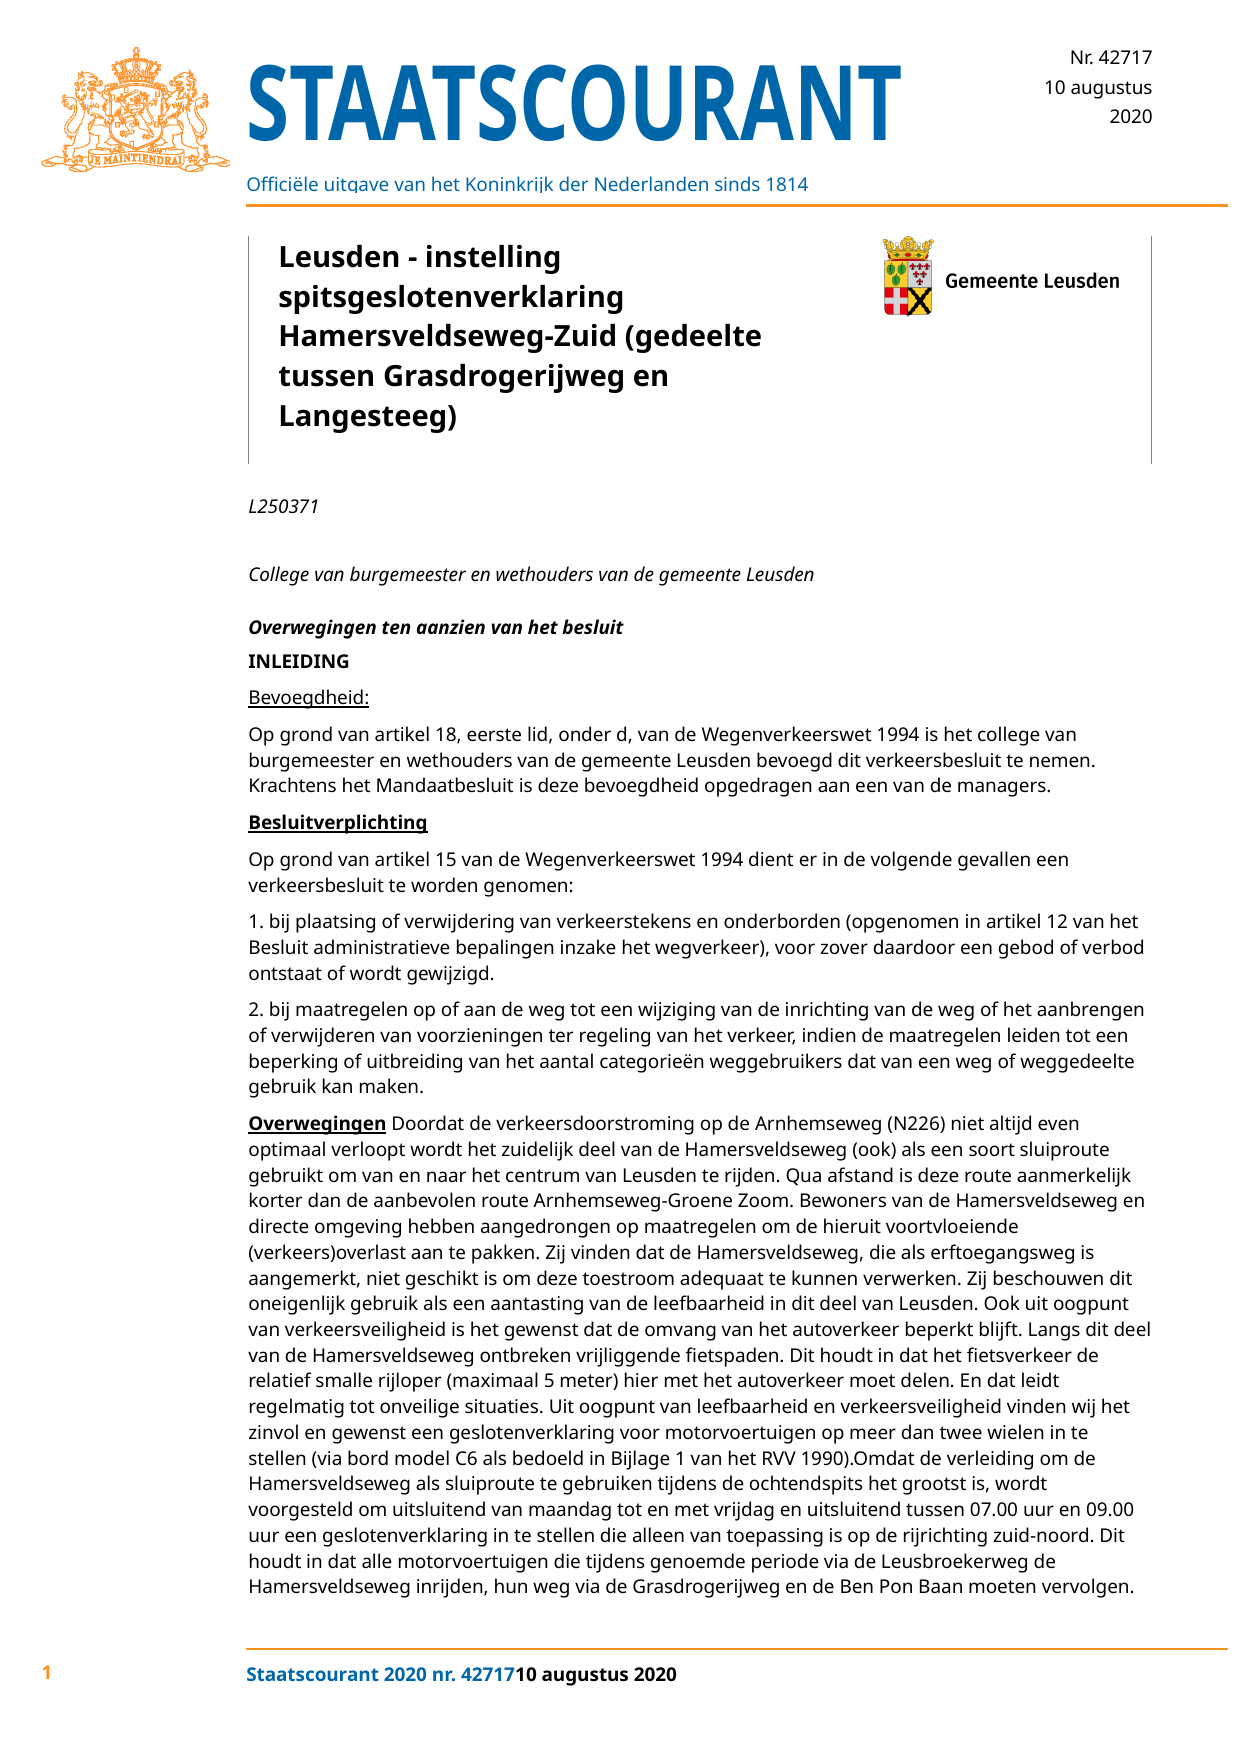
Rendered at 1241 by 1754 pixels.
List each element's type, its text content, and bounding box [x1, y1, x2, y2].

text Op grond van artikel 18, eerste lid, onder d, van de Wegenverkeerswet 1994 is het college van burgemeester en wethouders van de gemeente Leusden bevoegd dit verkeersbesluit te nemen. Krachtens het Mandaatbesluit is deze bevoegdheid opgedragen aan een van de managers. [248, 721, 1152, 798]
text L250371 [248, 493, 1152, 519]
text 2. bij maatregelen op of aan de weg tot een wijziging van de inrichting van de weg of het aanbrengen of verwijderen van voorzieningen ter regeling van het verkeer, indien de maatregelen leiden tot een beperking of uitbreiding van het aantal categorieën weggebruikers dat van een weg of weggedeelte gebruik kan maken. [248, 997, 1152, 1099]
table_header [850, 236, 1151, 464]
text College van burgemeester en wethouders van de gemeente Leusden [248, 561, 1152, 587]
text Bevoegdheid: [248, 684, 1152, 710]
text Besluitverplichting [248, 809, 1152, 835]
text 1. bij plaatsing of verwijdering van verkeerstekens en onderborden (opgenomen in artikel 12 van het Besluit administratieve bepalingen inzake het wegverkeer), voor zover daardoor een gebod of verbod ontstaat of wordt gewijzigd. [248, 908, 1152, 986]
text Overwegingen Doordat de verkeersdoorstroming op de Arnhemseweg (N226) niet altijd even optimaal verloopt wordt het zuidelijk deel van de Hamersveldseweg (ook) als een soort sluiproute gebruikt om van en naar het centrum van Leusden te rijden. Qua afstand is deze route aanmerkelijk korter dan de aanbevolen route Arnhemseweg-Groene Zoom. Bewoners van de Hamersveldseweg en directe omgeving hebben aangedrongen op maatregelen om de hieruit voortvloeiende (verkeers)overlast aan te pakken. Zij vinden dat de Hamersveldseweg, die als erftoegangsweg is aangemerkt, niet geschikt is om deze toestroom adequaat te kunnen verwerken. Zij beschouwen dit oneigenlijk gebruik als een aantasting van de leefbaarheid in dit deel van Leusden. Ook uit oogpunt van verkeersveiligheid is het gewenst dat de omvang van het autoverkeer beperkt blijft. Langs dit deel van de Hamersveldseweg ontbreken vrijliggende fietspaden. Dit houdt in dat het fietsverkeer de relatief smalle rijloper (maximaal 5 meter) hier met het autoverkeer moet delen. En dat leidt regelmatig tot onveilige situaties. Uit oogpunt van leefbaarheid en verkeersveiligheid vinden wij het zinvol en gewenst een geslotenverklaring voor motorvoertuigen op meer dan twee wielen in te stellen (via bord model C6 als bedoeld in Bijlage 1 van het RVV 1990).Omdat de verleiding om de Hamersveldseweg als sluiproute te gebruiken tijdens de ochtendspits het grootst is, wordt voorgesteld om uitsluitend van maandag tot en met vrijdag en uitsluitend tussen 07.00 uur en 09.00 uur een geslotenverklaring in te stellen die alleen van toepassing is op de rijrichting zuid-noord. Dit houdt in dat alle motorvoertuigen die tijdens genoemde periode via de Leusbroekerweg de Hamersveldseweg inrijden, hun weg via de Grasdrogerijweg en de Ben Pon Baan moeten vervolgen. [248, 1110, 1152, 1599]
picture [882, 236, 1119, 317]
text Overwegingen ten aanzien van het besluit [248, 614, 1152, 639]
text INLEIDING [248, 648, 1152, 674]
table_header Leusden - instelling spitsgeslotenverklaring Hamersveldseweg-Zuid (gedeelte tussen Grasdrogerijweg en Langesteeg) [249, 236, 850, 464]
picture [41, 47, 231, 172]
text Op grond van artikel 15 van de Wegenverkeerswet 1994 dient er in de volgende gevallen een verkeersbesluit te worden genomen: [248, 846, 1152, 897]
